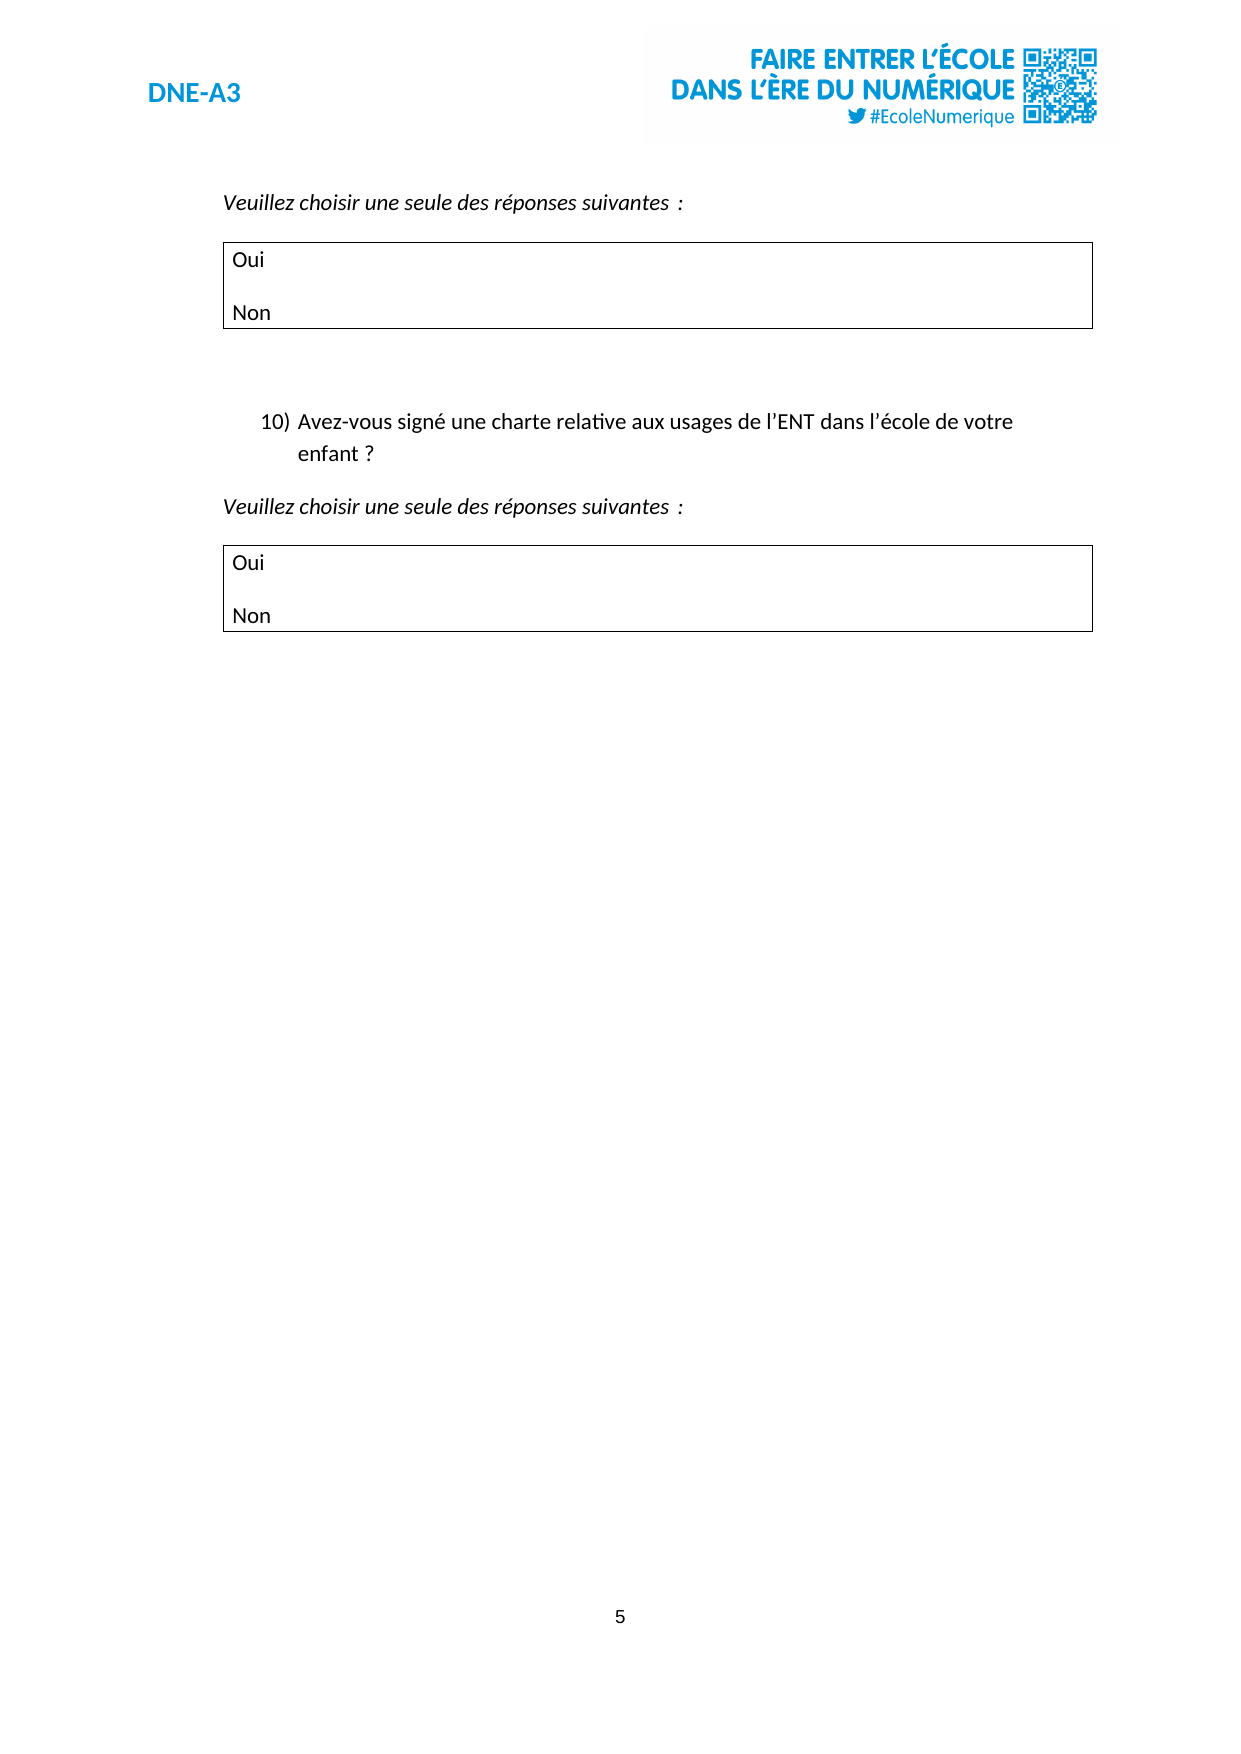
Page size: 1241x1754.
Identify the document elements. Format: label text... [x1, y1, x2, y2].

list Oui [224, 546, 1092, 576]
list Avez-vous signé une charte relative aux usages de l’ENT dans l’école de votre enfant ? [260, 407, 1093, 467]
list Oui [224, 243, 1092, 273]
list Veuillez choisir une seule des réponses suivantes : [223, 492, 1093, 520]
list Non [224, 598, 1092, 631]
list Veuillez choisir une seule des réponses suivantes : [223, 188, 1093, 217]
list Non [224, 294, 1092, 328]
